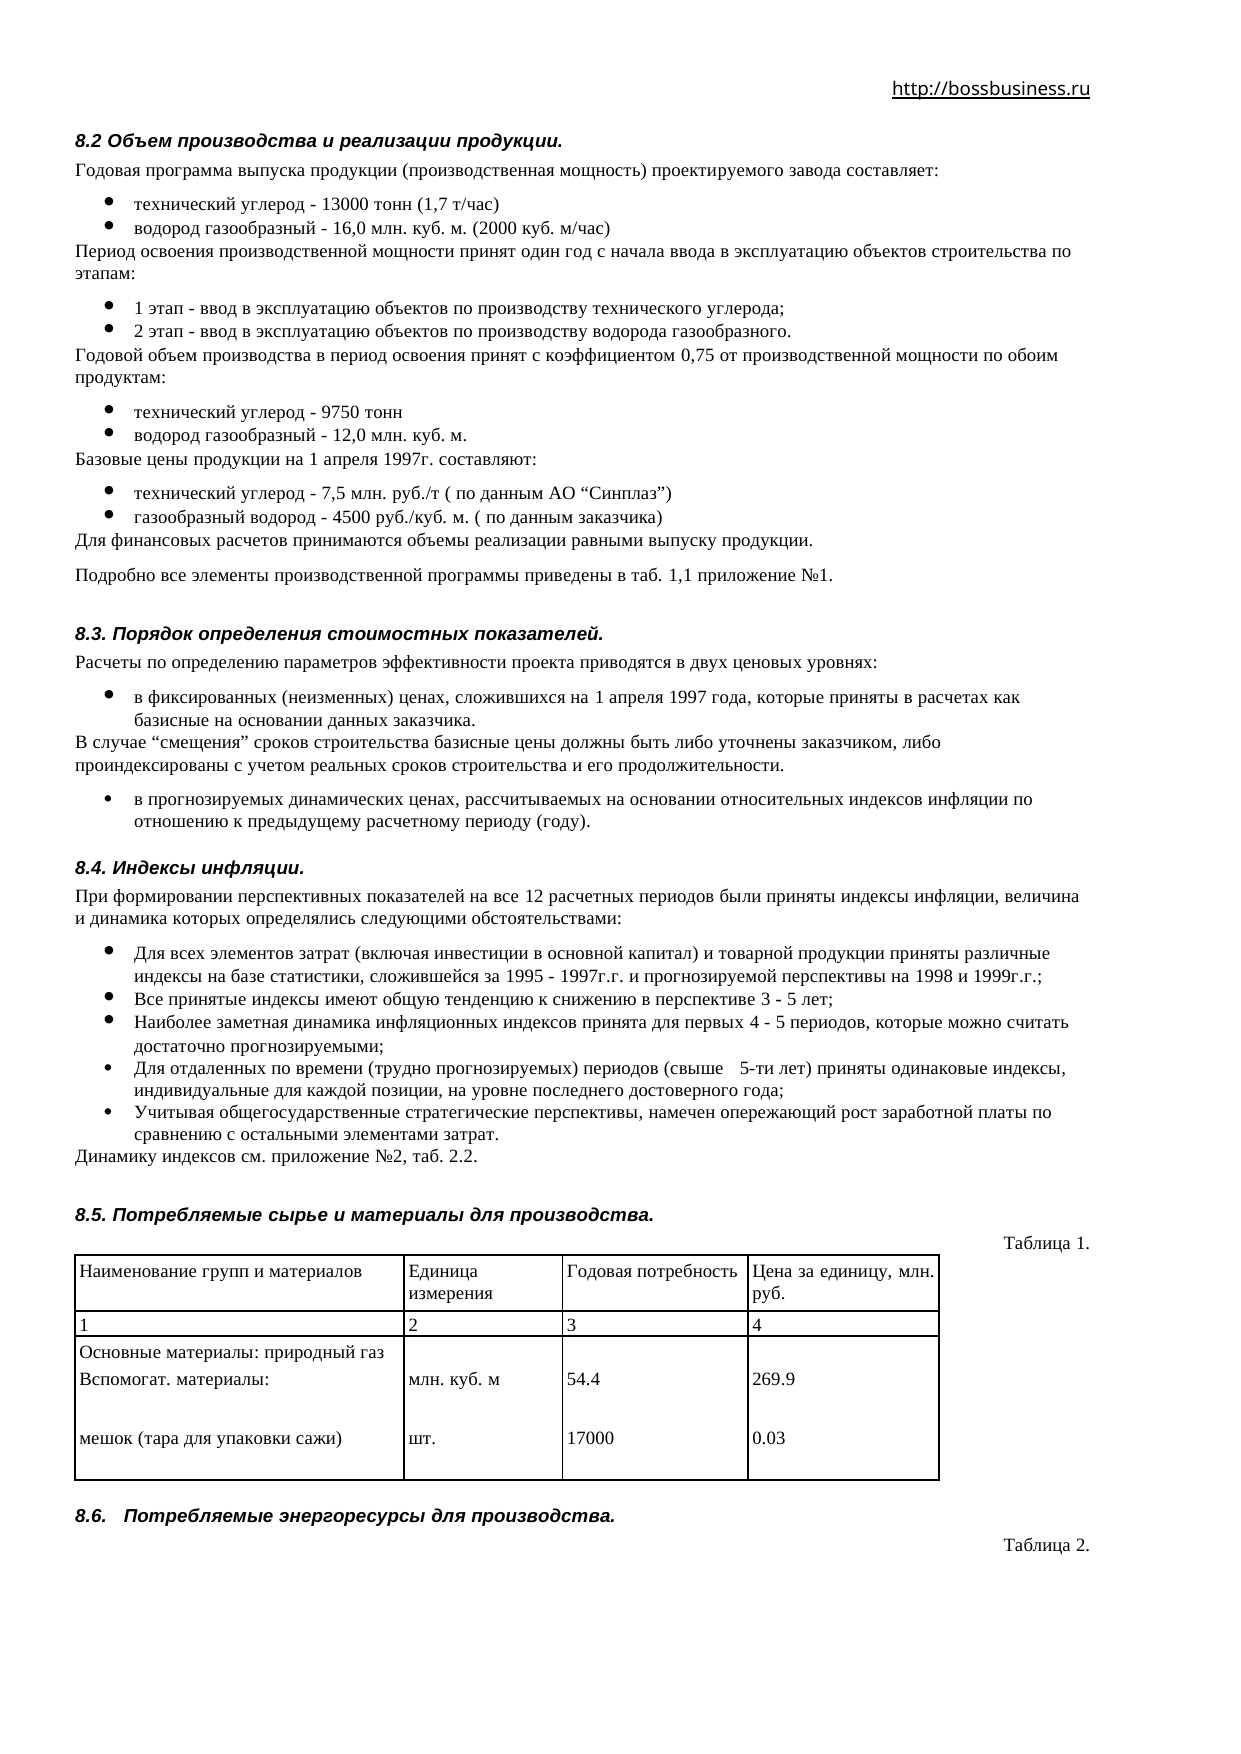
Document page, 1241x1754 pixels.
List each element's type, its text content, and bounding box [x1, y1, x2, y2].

table_header Цена за едини­цу, млн. руб. [749, 1256, 938, 1310]
text Базовые цены продукции на 1 апреля 1997г. составляют: [75, 447, 1090, 469]
list 2 этап - ввод в эксплуатацию объектов по производству водорода газообразного. [104, 320, 1090, 343]
table_cell 4 [749, 1312, 938, 1335]
table_cell Основные материалы: природный газ Вспомогат. материалы: [76, 1337, 403, 1423]
table_header Единица измерения [405, 1256, 562, 1310]
table_header Наименование групп и материалов [76, 1256, 403, 1310]
text Динамику индексов см. приложение №2, таб. 2.2. [75, 1144, 1090, 1166]
list 1 этап - ввод в эксплуатацию объектов по производству техни­ческого углерода; [104, 296, 1090, 320]
list Наиболее заметная динамика инфляционных индексов принята для первых 4 - 5 периодов, которые можно считать достаточно прогнозируемыми; [104, 1010, 1090, 1056]
list Все принятые индексы имеют общую тенденцию к снижению в перспективе 3 - 5 лет; [104, 987, 1090, 1010]
table_cell 54.4 [563, 1337, 747, 1423]
list технический углерод - 7,5 млн. руб./т ( по данным АО “Синплаз”) [104, 482, 1090, 505]
subtitle 8.6. Потребляемые энергоресурсы для производства. [75, 1505, 1090, 1527]
list Для отдаленных по времени (трудно прогнозируемых) периодов (свыше 5-ти лет) приняты одинаковые индексы, индивидуальные для каждой позиции, на уровне последнего достоверного года; [104, 1056, 1090, 1100]
table_header Годовая потребность [563, 1256, 747, 1310]
text Расчеты по определению параметров эффективности проекта приводятся в двух ценовых уровнях: [75, 651, 1090, 673]
text Таблица 2. [104, 1533, 1090, 1555]
table_cell 269.9 [749, 1337, 938, 1423]
text Таблица 1. [75, 1232, 1090, 1254]
table_cell 1 [76, 1312, 403, 1335]
subtitle 8.5. Потребляемые сырье и материалы для производства. [75, 1204, 1090, 1226]
list Для всех элементов затрат (включая инвестиции в основной капитал) и товарной продукции приняты различные индексы на базе статистики, сложившейся за 1995 - 1997г.г. и прогнозируемой перспективы на 1998 и 1999г.г.; [104, 941, 1090, 987]
table_cell 0.03 [749, 1423, 938, 1479]
table_cell 3 [563, 1312, 747, 1335]
text Период освоения производственной мощности принят один год с начала ввода в эксплуатацию объектов строительства по этапам: [75, 239, 1090, 284]
text Годовой объем производства в период освоения принят с коэффициентом 0,75 от производственной мощности по обоим продуктам: [75, 343, 1090, 387]
table_cell шт. [405, 1423, 562, 1479]
table_cell мешок (тара для упаковки сажи) [76, 1423, 403, 1479]
list технический углерод - 13000 тонн (1,7 т/час) [104, 192, 1090, 216]
subtitle 8.4. Индексы инфляции. [75, 857, 1090, 878]
list в прогнозируемых динамических ценах, рассчитываемых на ос­новании относительных индексов инфляции по отношению к предыдущему расчетному периоду (году). [104, 788, 1090, 832]
subtitle 8.2 Объем производства и реализации продукции. [75, 130, 1090, 152]
text Годовая программа выпуска продукции (производственная мощность) проекти­руемого завода составляет: [75, 158, 1090, 180]
table_cell 17000 [563, 1423, 747, 1479]
list водород газообразный - 12,0 млн. куб. м. [104, 423, 1090, 447]
table_cell млн. куб. м [405, 1337, 562, 1423]
list водород газообразный - 16,0 млн. куб. м. (2000 куб. м/час) [104, 216, 1090, 239]
text Подробно все элементы производственной программы приведены в таб. 1,1 приложение №1. [75, 563, 1090, 585]
text В случае “смещения” сроков строительства базисные цены должны быть либо уточнены заказчиком, либо проиндексированы с учетом реальных сроков строительства и его продолжительности. [75, 731, 1090, 775]
text При формировании перспективных показателей на все 12 расчетных периодов были приняты индексы инфляции, величина и динамика которых определялись следующими обстоятельствами: [75, 884, 1090, 929]
list технический углерод - 9750 тонн [104, 400, 1090, 423]
list в фиксированных (неизменных) ценах, сложившихся на 1 апреля 1997 года, которые приняты в расчетах как базисные на основании данных заказчика. [104, 685, 1090, 731]
subtitle 8.3. Порядок определения стоимостных показателей. [75, 623, 1090, 644]
list газообразный водород - 4500 руб./куб. м. ( по данным заказчика) [104, 505, 1090, 529]
text Для финансовых расчетов принимаются объемы реализации равными выпуску продукции. [75, 529, 1090, 551]
table_cell 2 [405, 1312, 562, 1335]
list Учитывая общегосударственные стратегические перспективы, намечен опережающий рост заработной платы по сравнению с остальными элементами затрат. [104, 1100, 1090, 1144]
